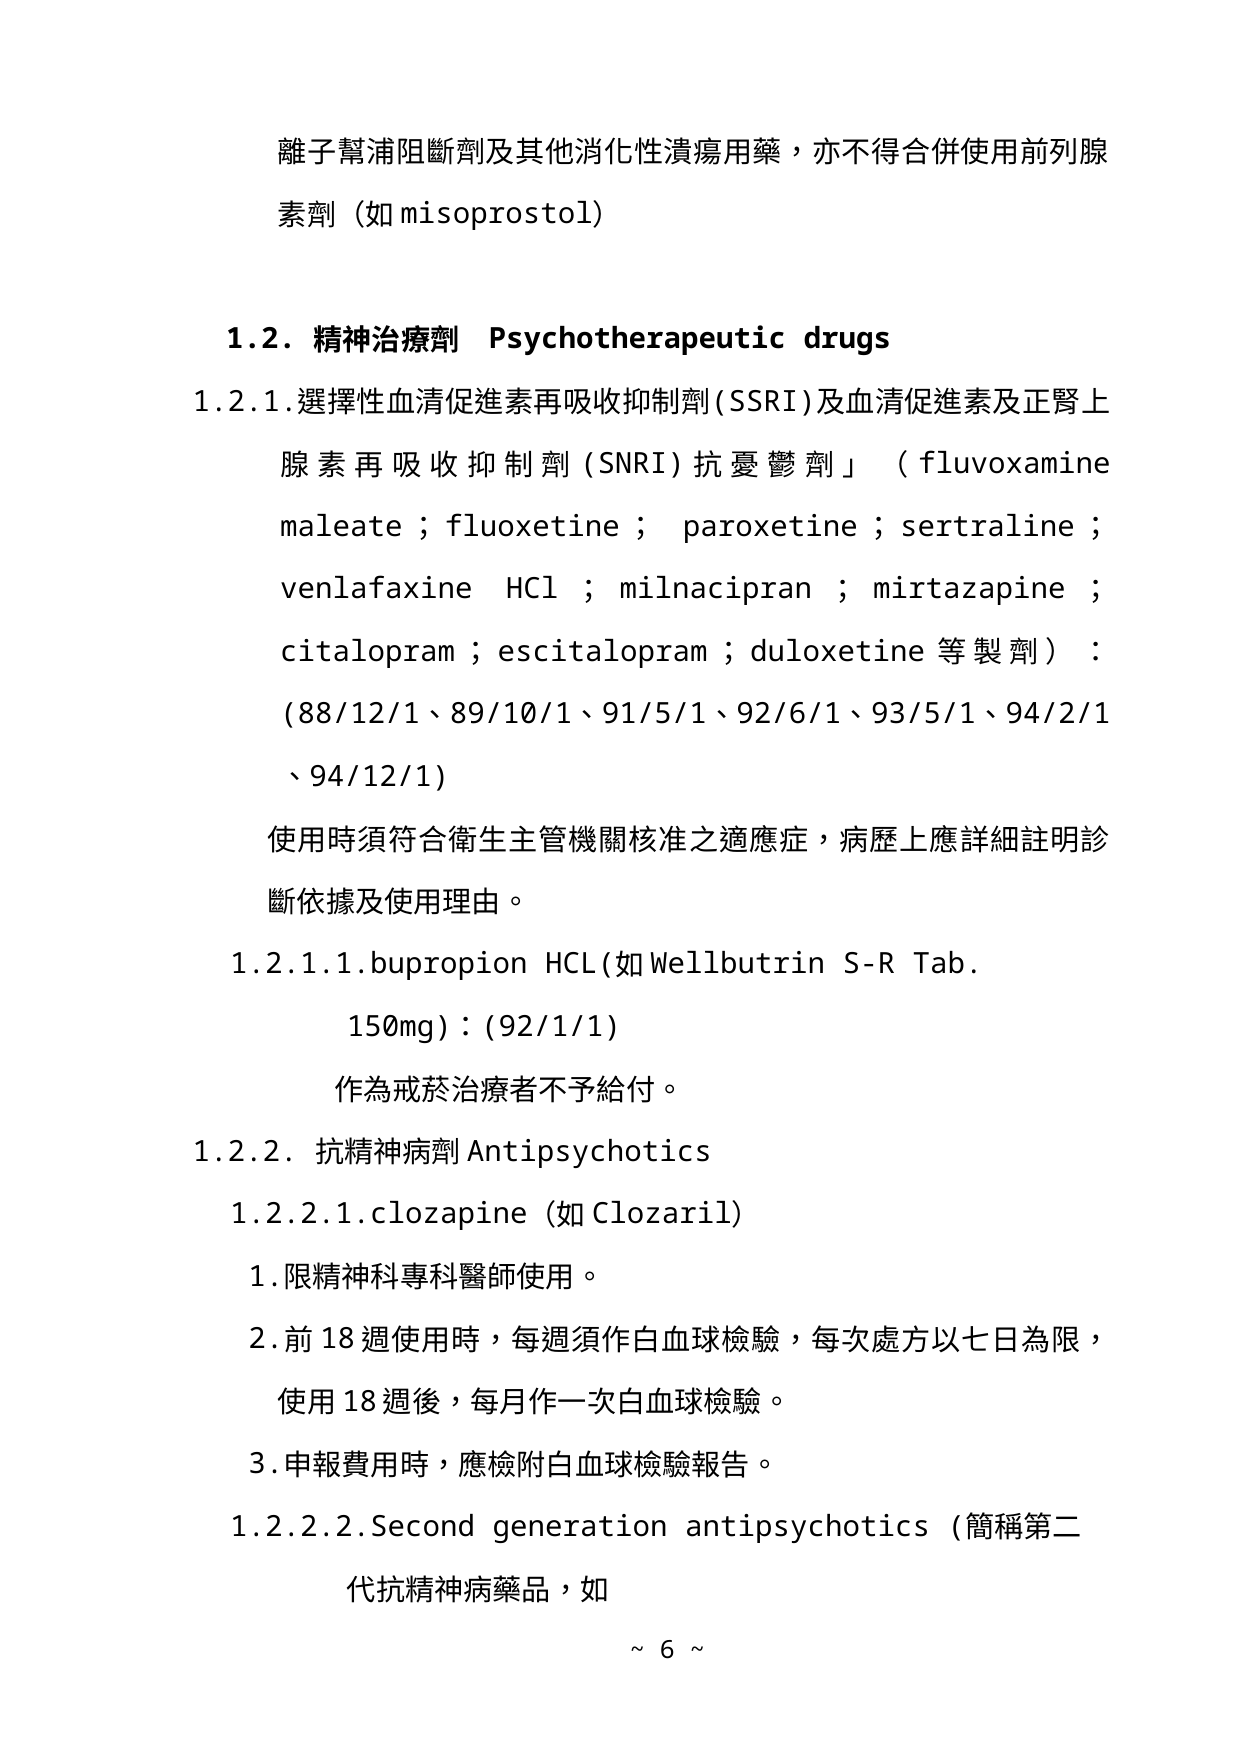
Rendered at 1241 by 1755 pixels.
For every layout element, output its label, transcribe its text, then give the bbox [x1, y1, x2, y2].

text 1.2.2.2.Second generation antipsychotics (簡稱第二代抗精神病藥品，如 [230, 1483, 1110, 1608]
text 2.前18週使用時，每週須作白血球檢驗，每次處方以七日為限，使用18週後，每月作一次白血球檢驗。 [248, 1296, 1110, 1421]
text 作為戒菸治療者不予給付。 [130, 1046, 1110, 1108]
text 1.2.1.1.bupropion HCL(如Wellbutrin S-R Tab. 150mg)：(92/1/1) [230, 921, 1110, 1046]
text 1.2.1.選擇性血清促進素再吸收抑制劑(SSRI)及血清促進素及正腎上腺素再吸收抑制劑(SNRI)抗憂鬱劑」（fluvoxamine maleate；fluoxetine； paroxetine；sertraline；venlafaxine HCl；milnacipran；mirtazapine；citalopram；escitalopram；duloxetine等製劑）：(88/12/1、89/10/1、91/5/1、92/6/1、93/5/1、94/2/1、94/12/1) [192, 358, 1110, 796]
text 1.2.2.1.clozapine（如Clozaril） [230, 1171, 1110, 1233]
text 使用時須符合衛生主管機關核准之適應症，病歷上應詳細註明診斷依據及使用理由。 [267, 796, 1110, 921]
text 1.2. 精神治療劑 Psychotherapeutic drugs [226, 296, 1110, 358]
text 1.限精神科專科醫師使用。 [248, 1233, 1110, 1296]
text 3.申報費用時，應檢附白血球檢驗報告。 [248, 1421, 1110, 1483]
text 離子幫浦阻斷劑及其他消化性潰瘍用藥，亦不得合併使用前列腺素劑（如misoprostol） [248, 108, 1110, 233]
text 1.2.2. 抗精神病劑Antipsychotics [192, 1108, 1110, 1171]
